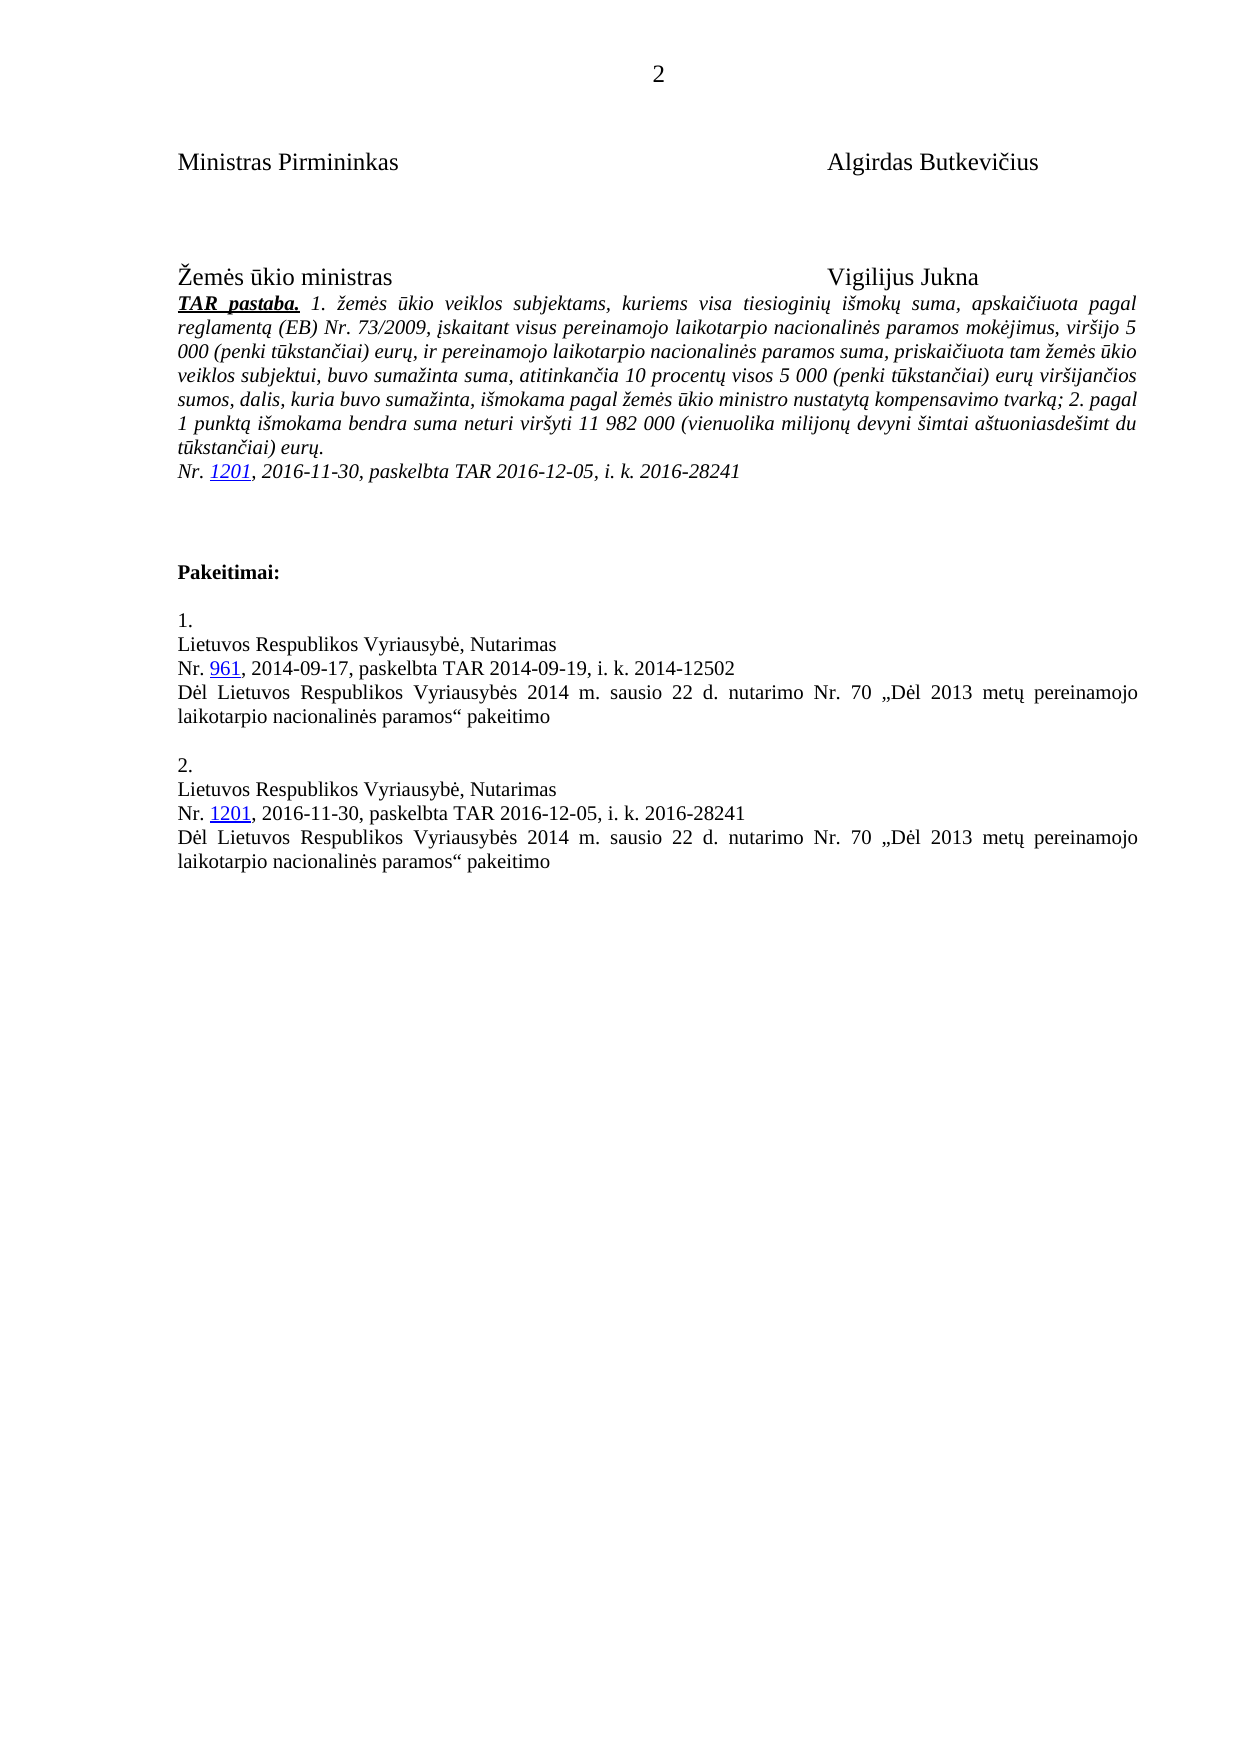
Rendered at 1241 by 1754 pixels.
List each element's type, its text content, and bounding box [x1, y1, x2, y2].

text 2. [177, 752, 1140, 777]
text Lietuvos Respublikos Vyriausybė, Nutarimas [177, 777, 1140, 801]
text Dėl Lietuvos Respublikos Vyriausybės 2014 m. sausio 22 d. nutarimo Nr. 70 „Dėl 2013 metų pereinamojo laikotarpio nacionalinės paramos“ pakeitimo [177, 680, 1140, 728]
text Pakeitimai: [177, 560, 1140, 584]
text Dėl Lietuvos Respublikos Vyriausybės 2014 m. sausio 22 d. nutarimo Nr. 70 „Dėl 2013 metų pereinamojo laikotarpio nacionalinės paramos“ pakeitimo [177, 825, 1140, 873]
text 1. [177, 608, 1140, 632]
text Nr. 961, 2014-09-17, paskelbta TAR 2014-09-19, i. k. 2014-12502 [177, 656, 1140, 680]
text Ministras Pirmininkas Algirdas Butkevičius [177, 147, 1140, 176]
text Žemės ūkio ministras Vigilijus Jukna [177, 262, 1140, 291]
text Lietuvos Respublikos Vyriausybė, Nutarimas [177, 632, 1140, 656]
text Nr. 1201, 2016-11-30, paskelbta TAR 2016-12-05, i. k. 2016-28241 [177, 459, 1140, 483]
text Nr. 1201, 2016-11-30, paskelbta TAR 2016-12-05, i. k. 2016-28241 [177, 801, 1140, 825]
text TAR pastaba. 1. žemės ūkio veiklos subjektams, kuriems visa tiesioginių išmokų suma, apskaičiuota pagal reglamentą (EB) Nr. 73/2009, įskaitant visus pereinamojo laikotarpio nacionalinės paramos mokėjimus, viršijo 5 000 (penki tūkstančiai) eurų, ir pereinamojo laikotarpio nacionalinės paramos suma, priskaičiuota tam žemės ūkio veiklos subjektui, buvo sumažinta suma, atitinkančia 10 procentų visos 5 000 (penki tūkstančiai) eurų viršijančios sumos, dalis, kuria buvo sumažinta, išmokama pagal žemės ūkio ministro nustatytą kompensavimo tvarką; 2. pagal 1 punktą išmokama bendra suma neturi viršyti 11 982 000 (vienuolika milijonų devyni šimtai aštuoniasdešimt du tūkstančiai) eurų. [177, 291, 1140, 459]
